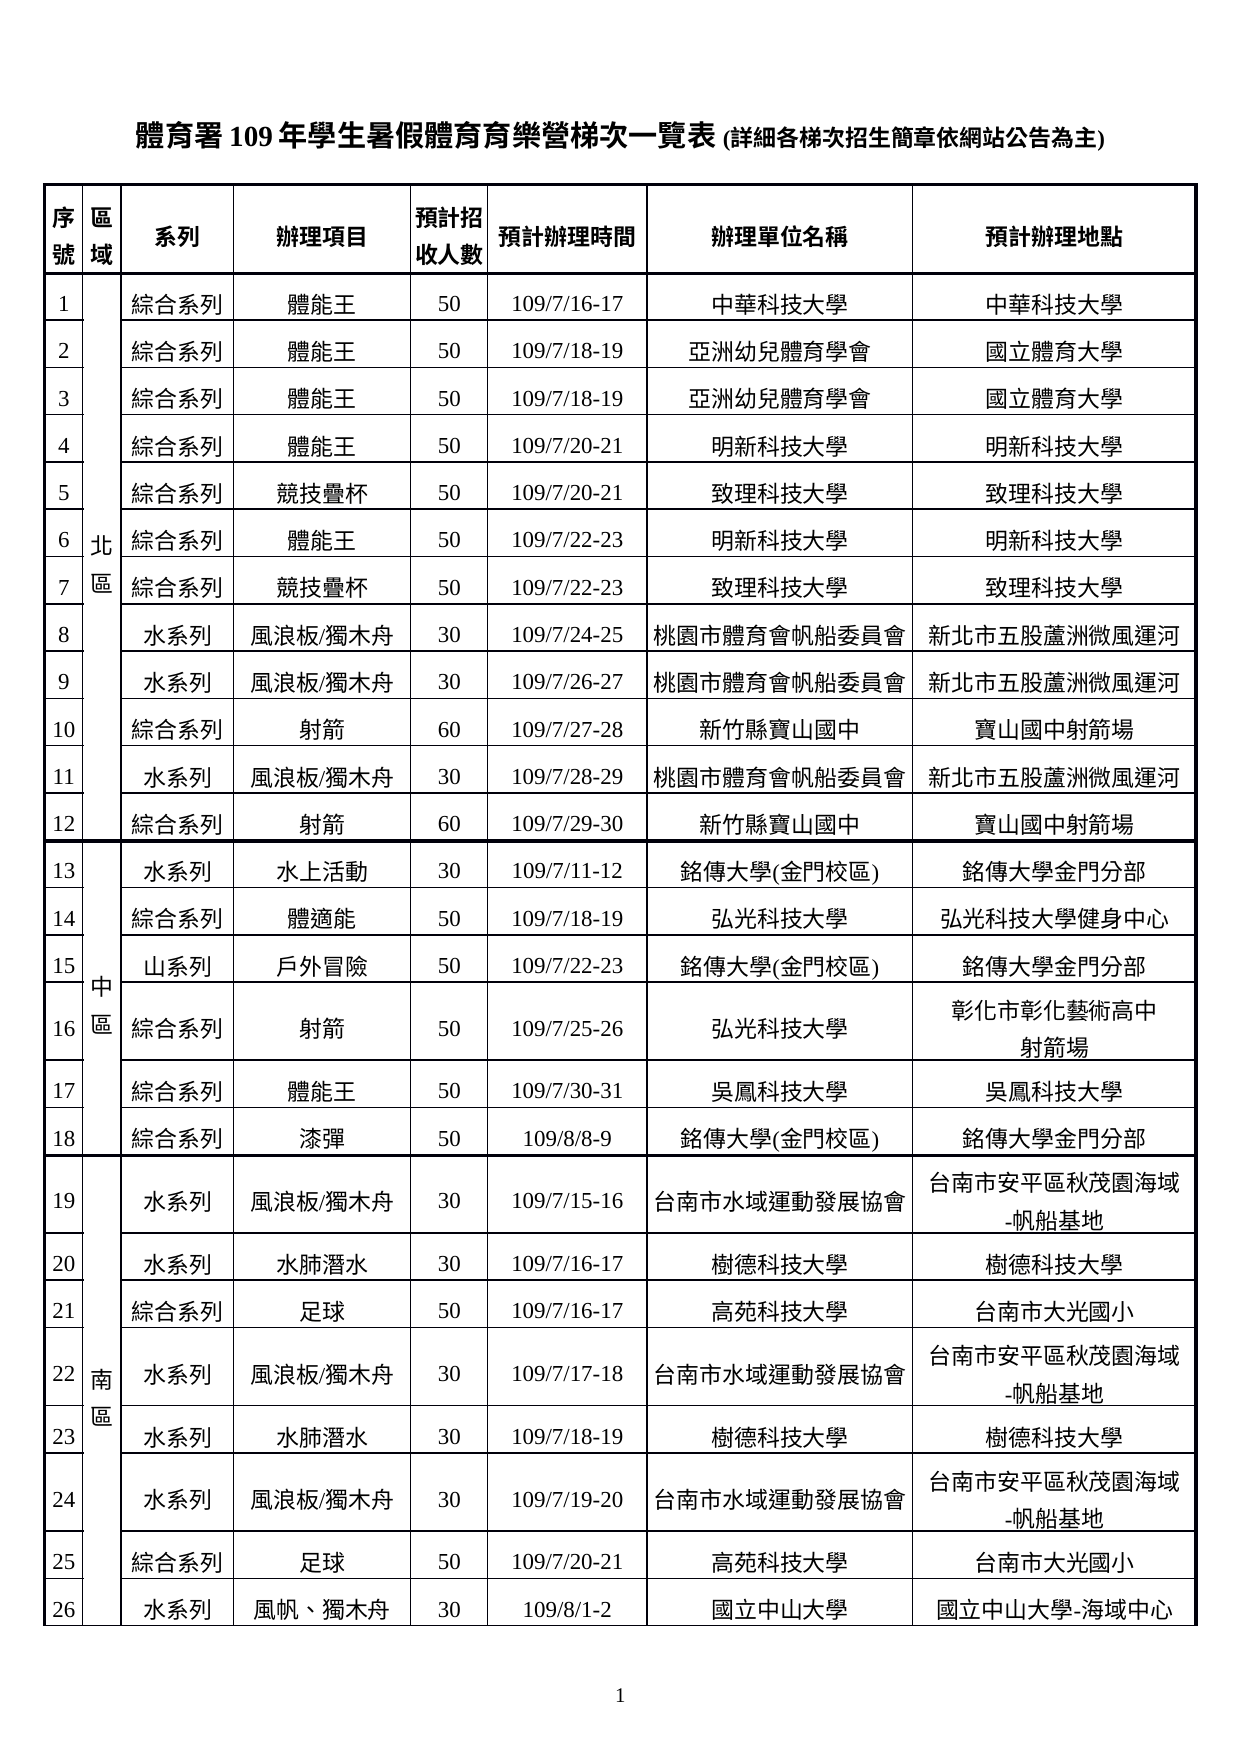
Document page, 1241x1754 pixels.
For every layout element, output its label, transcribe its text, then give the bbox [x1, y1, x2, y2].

table_cell 體能王 [234, 1061, 410, 1107]
table_cell 2 [46, 321, 82, 366]
table_cell 23 [46, 1406, 82, 1452]
table_header 序號 [46, 186, 82, 272]
table_cell 桃園市體育會帆船委員會 [648, 652, 912, 697]
table_cell 新北市五股蘆洲微風運河 [913, 605, 1194, 650]
table_cell 彰化市彰化藝術高中 射箭場 [913, 983, 1194, 1059]
table_cell 山系列 [122, 936, 233, 981]
table_cell 水系列 [122, 746, 233, 792]
table_cell 台南市大光國小 [913, 1532, 1194, 1577]
table_cell 50 [411, 888, 487, 934]
table_cell 109/8/8-9 [488, 1108, 646, 1154]
table_cell 109/7/18-19 [488, 1406, 646, 1452]
table_cell 綜合系列 [122, 888, 233, 934]
table_cell 109/7/28-29 [488, 746, 646, 792]
table_cell 50 [411, 321, 487, 366]
table_cell 50 [411, 275, 487, 319]
table_cell 4 [46, 415, 82, 461]
table_cell 明新科技大學 [648, 415, 912, 461]
table_cell 國立體育大學 [913, 368, 1194, 414]
table_cell 綜合系列 [122, 415, 233, 461]
table_cell 綜合系列 [122, 1281, 233, 1327]
table_cell 10 [46, 699, 82, 745]
table_cell 明新科技大學 [648, 510, 912, 556]
table_cell 21 [46, 1281, 82, 1327]
table_cell 30 [411, 746, 487, 792]
table_cell 109/7/20-21 [488, 1532, 646, 1577]
table_cell 6 [46, 510, 82, 556]
table_cell 7 [46, 557, 82, 603]
table_cell 足球 [234, 1281, 410, 1327]
table_cell 弘光科技大學 [648, 888, 912, 934]
table_cell 50 [411, 415, 487, 461]
table_cell 16 [46, 983, 82, 1059]
table_cell 水系列 [122, 1454, 233, 1530]
table_cell 109/7/24-25 [488, 605, 646, 650]
table_cell 亞洲幼兒體育學會 [648, 321, 912, 366]
table_cell 體能王 [234, 415, 410, 461]
table_cell 30 [411, 1157, 487, 1232]
table_cell 水系列 [122, 1328, 233, 1405]
table_cell 戶外冒險 [234, 936, 410, 981]
table_cell 30 [411, 1328, 487, 1405]
table_cell 30 [411, 652, 487, 697]
table_cell 漆彈 [234, 1108, 410, 1154]
table_cell 射箭 [234, 699, 410, 745]
table_cell 樹德科技大學 [913, 1234, 1194, 1279]
table_cell 高苑科技大學 [648, 1532, 912, 1577]
table_cell 50 [411, 983, 487, 1059]
table_cell 25 [46, 1532, 82, 1577]
table_cell 台南市安平區秋茂園海域 -帆船基地 [913, 1157, 1194, 1232]
table_cell 14 [46, 888, 82, 934]
table_cell 綜合系列 [122, 794, 233, 839]
table_cell 15 [46, 936, 82, 981]
table_cell 109/7/11-12 [488, 843, 646, 887]
table_cell 水系列 [122, 843, 233, 887]
table_cell 致理科技大學 [648, 463, 912, 508]
table_cell 11 [46, 746, 82, 792]
table_cell 足球 [234, 1532, 410, 1577]
table_cell 109/7/22-23 [488, 936, 646, 981]
table_cell 109/7/20-21 [488, 463, 646, 508]
table_cell 19 [46, 1157, 82, 1232]
table_cell 3 [46, 368, 82, 414]
table_cell 水系列 [122, 1579, 233, 1625]
table_cell 綜合系列 [122, 1108, 233, 1154]
table_cell 60 [411, 699, 487, 745]
table_cell 109/7/26-27 [488, 652, 646, 697]
table_cell 109/7/25-26 [488, 983, 646, 1059]
table_cell 30 [411, 1234, 487, 1279]
table_cell 銘傳大學金門分部 [913, 936, 1194, 981]
table_cell 9 [46, 652, 82, 697]
table_cell 22 [46, 1328, 82, 1405]
table_cell 水系列 [122, 1406, 233, 1452]
table_cell 明新科技大學 [913, 415, 1194, 461]
table_cell 5 [46, 463, 82, 508]
table_cell 台南市安平區秋茂園海域 -帆船基地 [913, 1454, 1194, 1530]
table_cell 12 [46, 794, 82, 839]
table_cell 109/7/17-18 [488, 1328, 646, 1405]
table_cell 50 [411, 510, 487, 556]
table_cell 50 [411, 936, 487, 981]
table_cell 國立中山大學 [648, 1579, 912, 1625]
table_cell 中區 [83, 843, 120, 1154]
table_cell 桃園市體育會帆船委員會 [648, 605, 912, 650]
table_cell 50 [411, 1108, 487, 1154]
table_cell 綜合系列 [122, 321, 233, 366]
table_cell 109/7/22-23 [488, 557, 646, 603]
table_cell 水系列 [122, 652, 233, 697]
table_cell 新北市五股蘆洲微風運河 [913, 652, 1194, 697]
table_cell 樹德科技大學 [648, 1234, 912, 1279]
table_cell 北區 [83, 275, 120, 839]
table_cell 109/7/16-17 [488, 275, 646, 319]
table_header 預計辦理地點 [913, 186, 1194, 272]
table_cell 銘傳大學(金門校區) [648, 1108, 912, 1154]
table_cell 水系列 [122, 1157, 233, 1232]
table_cell 射箭 [234, 794, 410, 839]
table_cell 18 [46, 1108, 82, 1154]
table_cell 109/7/22-23 [488, 510, 646, 556]
table_cell 銘傳大學(金門校區) [648, 936, 912, 981]
table_cell 明新科技大學 [913, 510, 1194, 556]
table_cell 綜合系列 [122, 557, 233, 603]
table_cell 風浪板/獨木舟 [234, 605, 410, 650]
table_cell 30 [411, 1579, 487, 1625]
table_cell 致理科技大學 [913, 463, 1194, 508]
table_cell 1 [46, 275, 82, 319]
table_cell 吳鳳科技大學 [648, 1061, 912, 1107]
table_cell 綜合系列 [122, 463, 233, 508]
table_cell 體適能 [234, 888, 410, 934]
table_cell 風浪板/獨木舟 [234, 1454, 410, 1530]
table_header 區域 [83, 186, 120, 272]
table_cell 體能王 [234, 275, 410, 319]
table_cell 30 [411, 605, 487, 650]
table_cell 銘傳大學(金門校區) [648, 843, 912, 887]
table_cell 50 [411, 1061, 487, 1107]
table_cell 109/7/18-19 [488, 368, 646, 414]
table_cell 弘光科技大學 [648, 983, 912, 1059]
table_cell 109/7/27-28 [488, 699, 646, 745]
table_cell 17 [46, 1061, 82, 1107]
table_cell 風浪板/獨木舟 [234, 746, 410, 792]
table_cell 綜合系列 [122, 699, 233, 745]
table_cell 24 [46, 1454, 82, 1530]
table_cell 綜合系列 [122, 1061, 233, 1107]
table_cell 競技疊杯 [234, 557, 410, 603]
table_cell 國立體育大學 [913, 321, 1194, 366]
table_cell 中華科技大學 [648, 275, 912, 319]
table_cell 30 [411, 1406, 487, 1452]
table_cell 中華科技大學 [913, 275, 1194, 319]
table_cell 寶山國中射箭場 [913, 699, 1194, 745]
table_cell 109/7/18-19 [488, 321, 646, 366]
table_cell 水肺潛水 [234, 1234, 410, 1279]
table_cell 水系列 [122, 1234, 233, 1279]
table_cell 綜合系列 [122, 510, 233, 556]
table_cell 109/7/15-16 [488, 1157, 646, 1232]
table_cell 109/7/19-20 [488, 1454, 646, 1530]
table_cell 風浪板/獨木舟 [234, 1328, 410, 1405]
table_cell 新竹縣寶山國中 [648, 699, 912, 745]
table_cell 50 [411, 368, 487, 414]
table_cell 50 [411, 1281, 487, 1327]
table_cell 桃園市體育會帆船委員會 [648, 746, 912, 792]
table_cell 致理科技大學 [648, 557, 912, 603]
table_cell 109/7/20-21 [488, 415, 646, 461]
table_cell 綜合系列 [122, 983, 233, 1059]
table_cell 水肺潛水 [234, 1406, 410, 1452]
table_cell 銘傳大學金門分部 [913, 843, 1194, 887]
table_cell 30 [411, 1454, 487, 1530]
table_header 辦理單位名稱 [648, 186, 912, 272]
table_cell 南區 [83, 1157, 120, 1625]
table_cell 風浪板/獨木舟 [234, 1157, 410, 1232]
table_cell 新竹縣寶山國中 [648, 794, 912, 839]
table_header 辦理項目 [234, 186, 410, 272]
table_cell 國立中山大學-海域中心 [913, 1579, 1194, 1625]
table_cell 亞洲幼兒體育學會 [648, 368, 912, 414]
table_cell 水上活動 [234, 843, 410, 887]
table_cell 109/7/29-30 [488, 794, 646, 839]
table_cell 致理科技大學 [913, 557, 1194, 603]
subtitle 體育署109年學生暑假體育育樂營梯次一覽表 (詳細各梯次招生簡章依網站公告為主) [75, 89, 1165, 164]
table_cell 競技疊杯 [234, 463, 410, 508]
table_cell 台南市水域運動發展協會 [648, 1157, 912, 1232]
table_cell 台南市安平區秋茂園海域 -帆船基地 [913, 1328, 1194, 1405]
table_cell 台南市大光國小 [913, 1281, 1194, 1327]
table_cell 新北市五股蘆洲微風運河 [913, 746, 1194, 792]
table_header 系列 [122, 186, 233, 272]
table_cell 109/8/1-2 [488, 1579, 646, 1625]
table_cell 風帆、獨木舟 [234, 1579, 410, 1625]
table_cell 風浪板/獨木舟 [234, 652, 410, 697]
table_cell 50 [411, 1532, 487, 1577]
table_cell 台南市水域運動發展協會 [648, 1454, 912, 1530]
table_cell 109/7/30-31 [488, 1061, 646, 1107]
table_cell 109/7/18-19 [488, 888, 646, 934]
table_header 預計招收人數 [411, 186, 487, 272]
table_cell 26 [46, 1579, 82, 1625]
table_cell 樹德科技大學 [913, 1406, 1194, 1452]
table_cell 綜合系列 [122, 275, 233, 319]
table_cell 體能王 [234, 368, 410, 414]
table_cell 銘傳大學金門分部 [913, 1108, 1194, 1154]
table_cell 30 [411, 843, 487, 887]
table_cell 吳鳳科技大學 [913, 1061, 1194, 1107]
table_cell 體能王 [234, 321, 410, 366]
table_cell 60 [411, 794, 487, 839]
table_cell 50 [411, 463, 487, 508]
table_cell 109/7/16-17 [488, 1234, 646, 1279]
table_cell 綜合系列 [122, 1532, 233, 1577]
table_cell 射箭 [234, 983, 410, 1059]
table_cell 台南市水域運動發展協會 [648, 1328, 912, 1405]
table_cell 綜合系列 [122, 368, 233, 414]
table_cell 8 [46, 605, 82, 650]
table_cell 13 [46, 843, 82, 887]
table_cell 弘光科技大學健身中心 [913, 888, 1194, 934]
table_cell 水系列 [122, 605, 233, 650]
table_cell 寶山國中射箭場 [913, 794, 1194, 839]
table_header 預計辦理時間 [488, 186, 646, 272]
table_cell 50 [411, 557, 487, 603]
table_cell 20 [46, 1234, 82, 1279]
table_cell 體能王 [234, 510, 410, 556]
table_cell 樹德科技大學 [648, 1406, 912, 1452]
table_cell 109/7/16-17 [488, 1281, 646, 1327]
table_cell 高苑科技大學 [648, 1281, 912, 1327]
